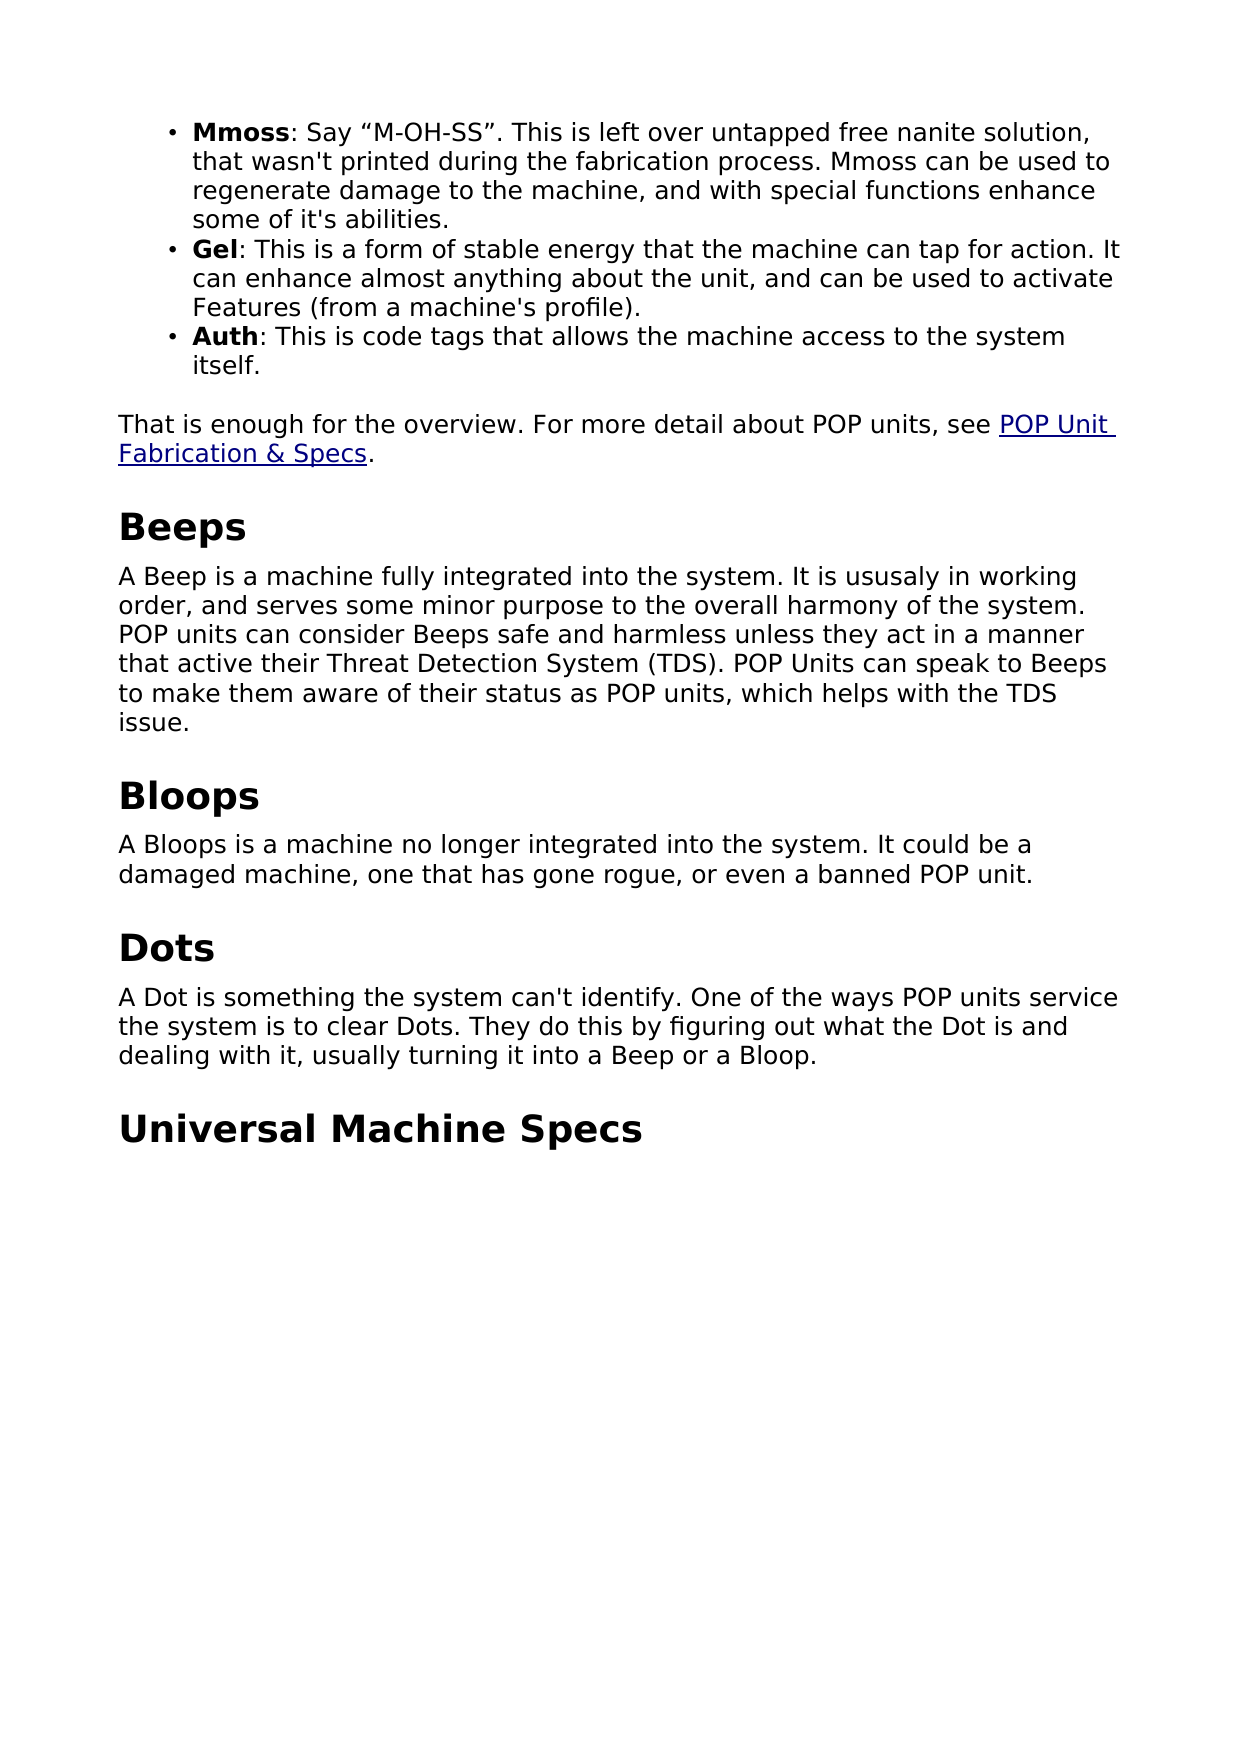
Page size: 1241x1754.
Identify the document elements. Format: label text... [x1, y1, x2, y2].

list Mmoss: Say “M-OH-SS”. This is left over untapped free nanite solution, that wasn't printed during the fabrication process. Mmoss can be used to regenerate damage to the machine, and with special functions enhance some of it's abilities. [177, 118, 1122, 235]
subtitle Universal Machine Specs [118, 1108, 1122, 1151]
text That is enough for the overview. For more detail about POP units, see POP Unit Fabrication & Specs. [118, 410, 1122, 468]
text A Beep is a machine fully integrated into the system. It is ususaly in working order, and serves some minor purpose to the overall harmony of the system. POP units can consider Beeps safe and harmless unless they act in a manner that active their Threat Detection System (TDS). POP Units can speak to Beeps to make them aware of their status as POP units, which helps with the TDS issue. [118, 562, 1122, 737]
subtitle Dots [118, 927, 1122, 970]
subtitle Beeps [118, 506, 1122, 549]
text A Dot is something the system can't identify. One of the ways POP units service the system is to clear Dots. They do this by figuring out what the Dot is and dealing with it, usually turning it into a Beep or a Bloop. [118, 983, 1122, 1070]
list Auth: This is code tags that allows the machine access to the system itself. [177, 322, 1122, 381]
subtitle Bloops [118, 774, 1122, 818]
text A Bloops is a machine no longer integrated into the system. It could be a damaged machine, one that has gone rogue, or even a banned POP unit. [118, 831, 1122, 889]
list Gel: This is a form of stable energy that the machine can tap for action. It can enhance almost anything about the unit, and can be used to activate Features (from a machine's profile). [177, 235, 1122, 322]
